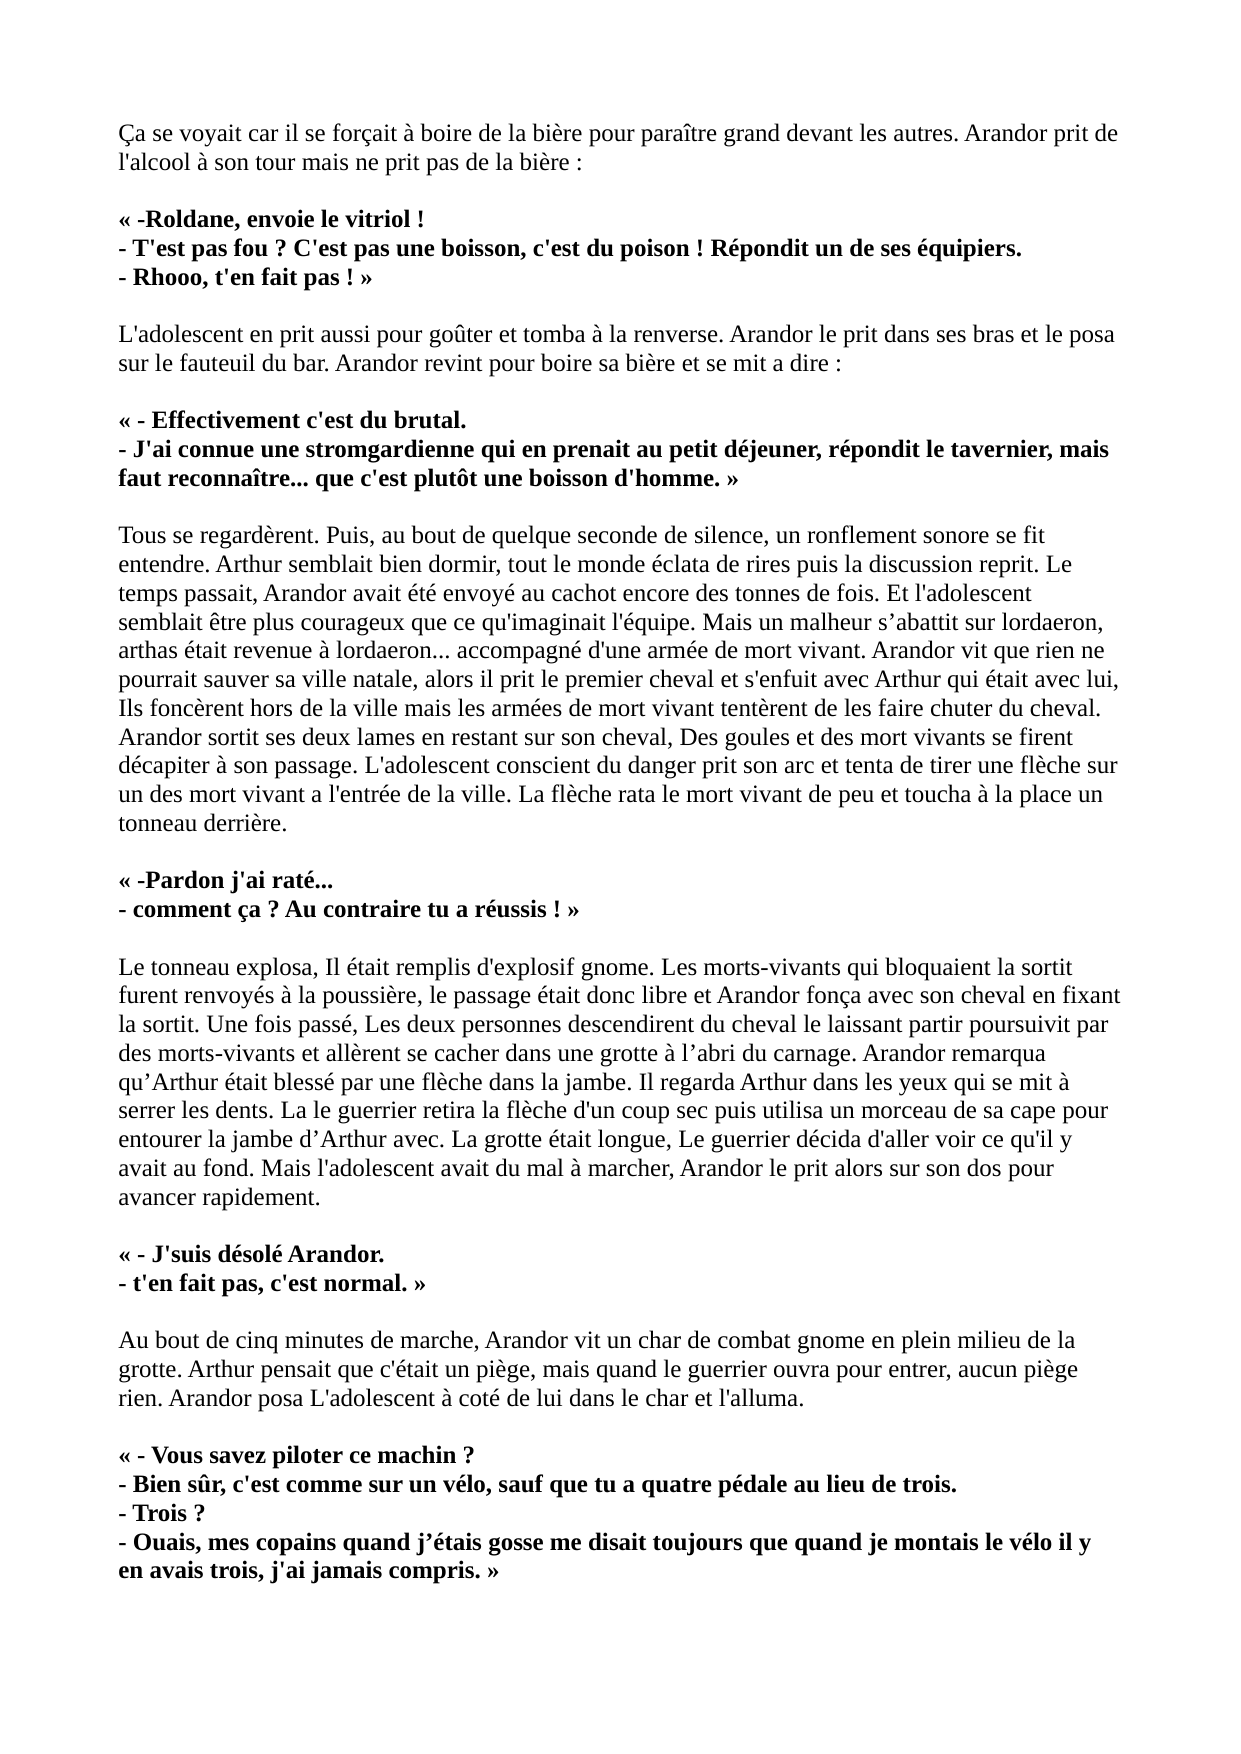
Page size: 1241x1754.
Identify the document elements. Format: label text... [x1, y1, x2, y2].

text Ça se voyait car il se forçait à boire de la bière pour paraître grand devant les autres. Arandor prit de l'alcool à son tour mais ne prit pas de la bière : « -Roldane, envoie le vitriol ! - T'est pas fou ? C'est pas une boisson, c'est du poison ! Répondit un de ses équipiers. - Rhooo, t'en fait pas ! » L'adolescent en prit aussi pour goûter et tomba à la renverse. Arandor le prit dans ses bras et le posa sur le fauteuil du bar. Arandor revint pour boire sa bière et se mit a dire : « - Effectivement c'est du brutal. - J'ai connue une stromgardienne qui en prenait au petit déjeuner, répondit le tavernier, mais faut reconnaître... que c'est plutôt une boisson d'homme. » Tous se regardèrent. Puis, au bout de quelque seconde de silence, un ronflement sonore se fit entendre. Arthur semblait bien dormir, tout le monde éclata de rires puis la discussion reprit. Le temps passait, Arandor avait été envoyé au cachot encore des tonnes de fois. Et l'adolescent semblait être plus courageux que ce qu'imaginait l'équipe. Mais un malheur s’abattit sur lordaeron, arthas était revenue à lordaeron... accompagné d'une armée de mort vivant. Arandor vit que rien ne pourrait sauver sa ville natale, alors il prit le premier cheval et s'enfuit avec Arthur qui était avec lui, Ils foncèrent hors de la ville mais les armées de mort vivant tentèrent de les faire chuter du cheval. Arandor sortit ses deux lames en restant sur son cheval, Des goules et des mort vivants se firent décapiter à son passage. L'adolescent conscient du danger prit son arc et tenta de tirer une flèche sur un des mort vivant a l'entrée de la ville. La flèche rata le mort vivant de peu et toucha à la place un tonneau derrière. « -Pardon j'ai raté... - comment ça ? Au contraire tu a réussis ! » Le tonneau explosa, Il était remplis d'explosif gnome. Les morts-vivants qui bloquaient la sortit furent renvoyés à la poussière, le passage était donc libre et Arandor fonça avec son cheval en fixant la sortit. Une fois passé, Les deux personnes descendirent du cheval le laissant partir poursuivit par des morts-vivants et allèrent se cacher dans une grotte à l’abri du carnage. Arandor remarqua qu’Arthur était blessé par une flèche dans la jambe. Il regarda Arthur dans les yeux qui se mit à serrer les dents. La le guerrier retira la flèche d'un coup sec puis utilisa un morceau de sa cape pour entourer la jambe d’Arthur avec. La grotte était longue, Le guerrier décida d'aller voir ce qu'il y avait au fond. Mais l'adolescent avait du mal à marcher, Arandor le prit alors sur son dos pour avancer rapidement. « - J'suis désolé Arandor. - t'en fait pas, c'est normal. » Au bout de cinq minutes de marche, Arandor vit un char de combat gnome en plein milieu de la grotte. Arthur pensait que c'était un piège, mais quand le guerrier ouvra pour entrer, aucun piège rien. Arandor posa L'adolescent à coté de lui dans le char et l'alluma. « - Vous savez piloter ce machin ? - Bien sûr, c'est comme sur un vélo, sauf que tu a quatre pédale au lieu de trois. - Trois ? - Ouais, mes copains quand j’étais gosse me disait toujours que quand je montais le vélo il y en avais trois, j'ai jamais compris. » [118, 118, 1122, 1613]
